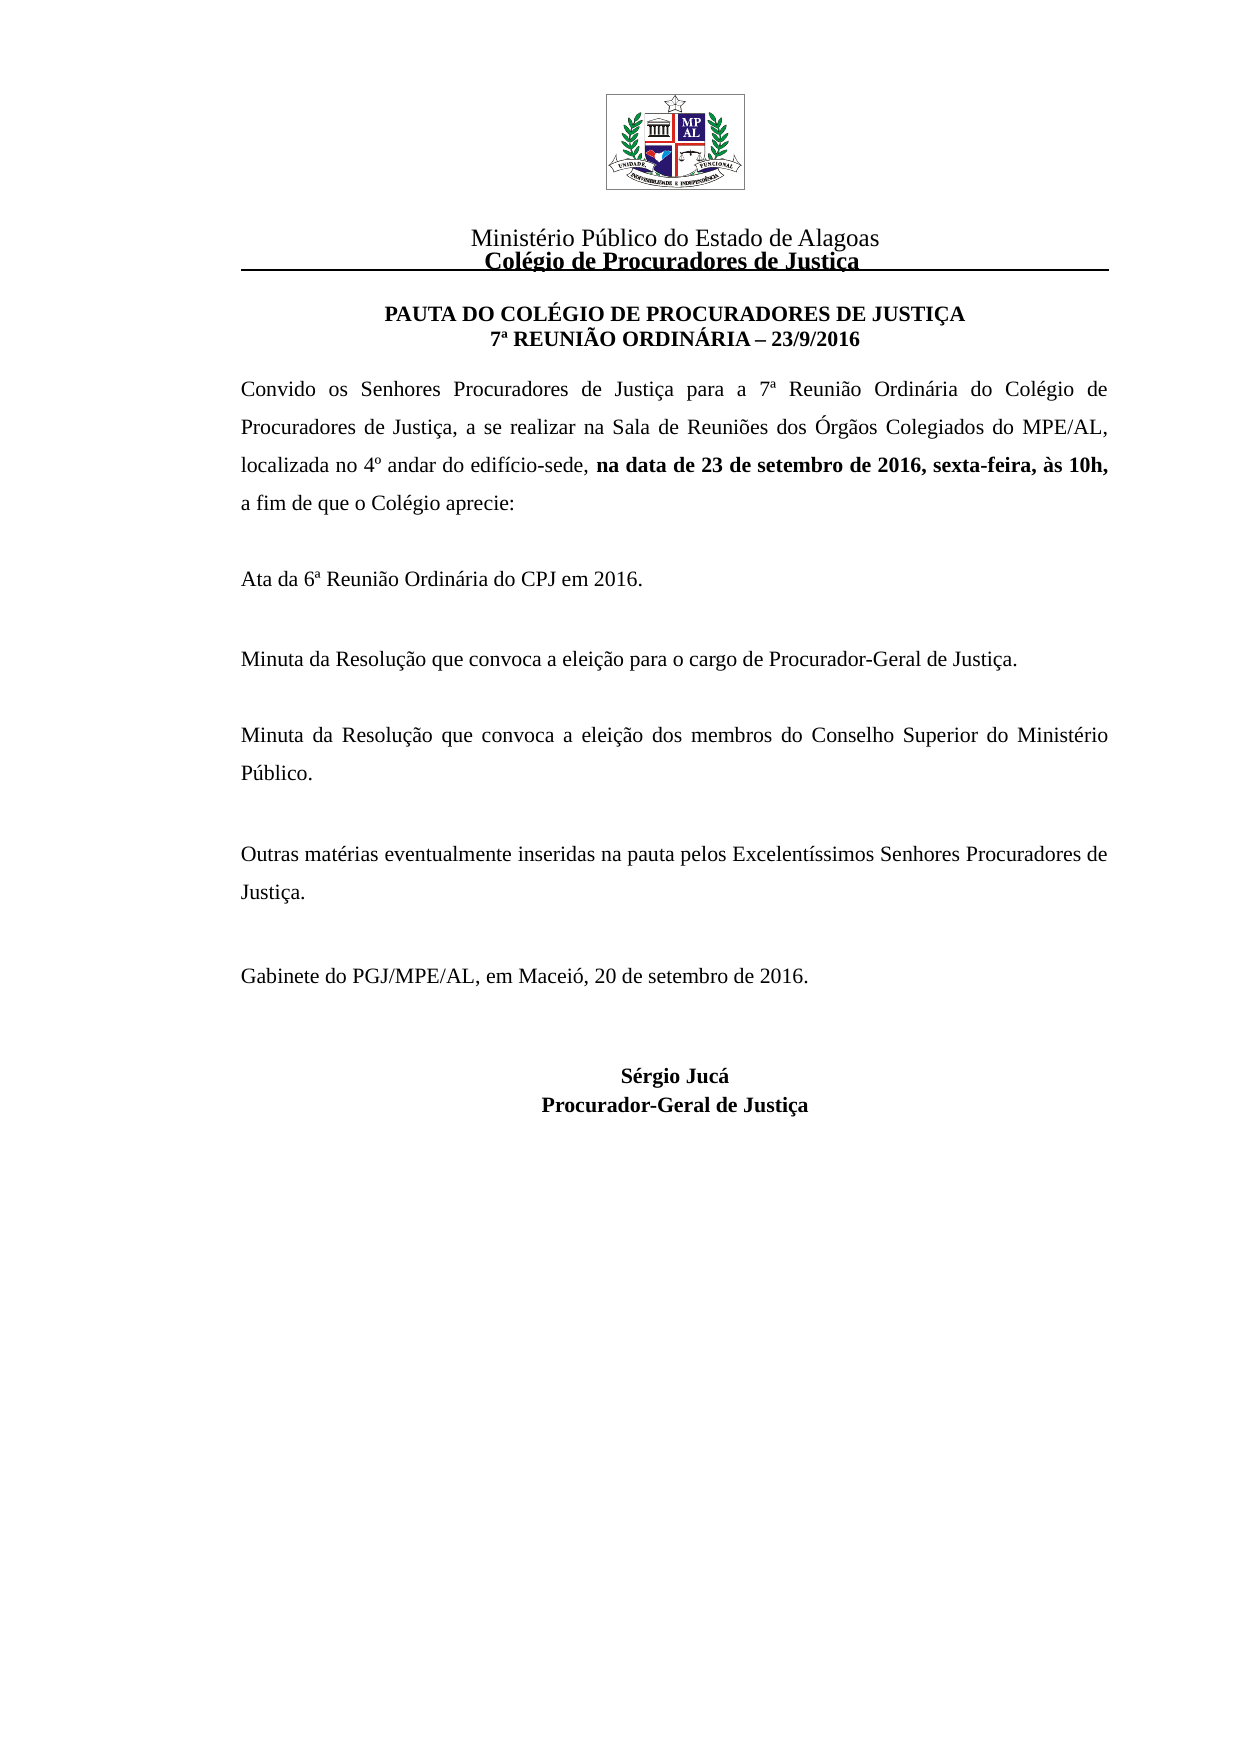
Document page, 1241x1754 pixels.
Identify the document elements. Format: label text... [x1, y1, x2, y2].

text 7ª REUNIÃO ORDINÁRIA – 23/9/2016 [241, 326, 1109, 351]
text Sérgio Jucá [241, 1060, 1109, 1089]
text Gabinete do PGJ/MPE/AL, em Maceió, 20 de setembro de 2016. [241, 963, 1109, 988]
text Minuta da Resolução que convoca a eleição dos membros do Conselho Superior do Ministério Público. [241, 722, 1109, 785]
text Outras matérias eventualmente inseridas na pauta pelos Excelentíssimos Senhores Procuradores de Justiça. [241, 841, 1109, 904]
text Convido os Senhores Procuradores de Justiça para a 7ª Reunião Ordinária do Colégio de Procuradores de Justiça, a se realizar na Sala de Reuniões dos Órgãos Colegiados do MPE/AL, localizada no 4º andar do edifício-sede, na data de 23 de setembro de 2016, sexta-feira, às 10h, a fim de que o Colégio aprecie: [241, 376, 1109, 515]
text Procurador-Geral de Justiça [241, 1089, 1109, 1119]
text Minuta da Resolução que convoca a eleição para o cargo de Procurador-Geral de Justiça. [241, 646, 1109, 672]
text Ata da 6ª Reunião Ordinária do CPJ em 2016. [241, 566, 1109, 591]
text PAUTA DO COLÉGIO DE PROCURADORES DE JUSTIÇA [241, 301, 1109, 326]
